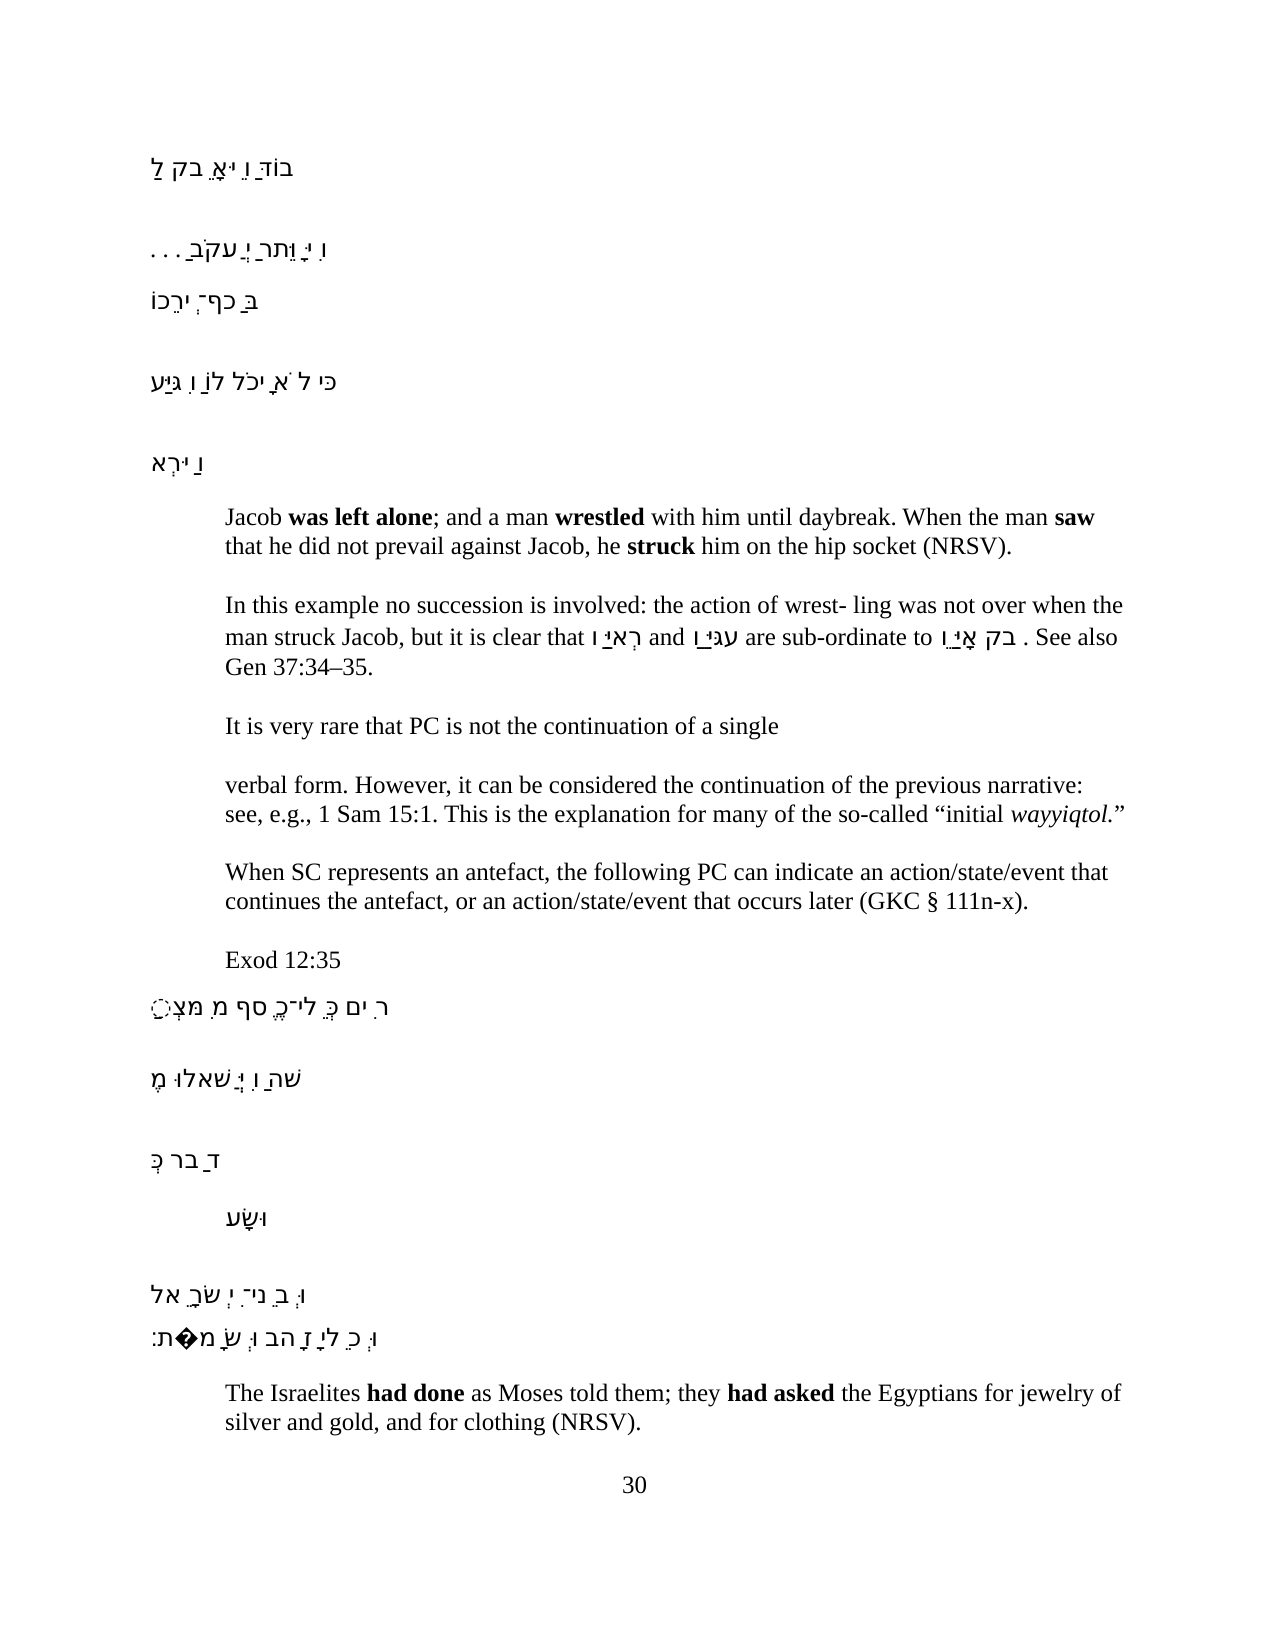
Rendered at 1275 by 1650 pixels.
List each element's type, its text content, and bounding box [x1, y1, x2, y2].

text ו ַיּרְא [150, 415, 1125, 478]
text The Israelites had done as Moses told them; they had asked the Egyptians for jewelry of silver and gold, and for clothing (NRSV). [225, 1378, 1125, 1436]
text Jacob was left alone; and a man wrestled with him until daybreak. When the man saw that he did not prevail against Jacob, he struck him on the hip socket (NRSV). [225, 502, 1125, 560]
text ֶשׁה ַו ִיְּ ֲשׁאלוּ מ [150, 1032, 1125, 1094]
text ְד ַבר כּ [150, 1112, 1125, 1175]
text . . . ַו ִיּ ָוֵּתר ַי ֲﬠקֹב [150, 202, 1125, 265]
text When SC represents an antefact, the following PC can indicate an action/state/event that continues the antefact, or an action/state/event that occurs later (GKC § 111n-x). [225, 857, 1125, 915]
text ַר ִים כְּ ֵלי־כֶ ֶסף מ ִמּצְ [150, 989, 1125, 1023]
text It is very rare that PC is not the continuation of a single [225, 711, 1125, 740]
text Exod 12:35 [225, 945, 1125, 974]
text In this example no succession is involved: the action of wrest- ling was not over when the man struck Jacob, but it is clear that רְאיַּ ַו and ַעגּיִּ ַו are sub-ordinate to ֵבק אָיֵּ ַו . See also Gen 37:34–35. [225, 590, 1125, 681]
text כּי ל ֹא ָיכֹל לוֹ ַו ִגּיַּע [150, 335, 1125, 397]
text בּ ַכף־ ְירֵכוֹ [150, 283, 1125, 317]
text וּ ְב ֵני־ ִי ְשׂרָ ֵאל [150, 1248, 1125, 1311]
text ַבוֹדּ ַו ֵיּאָ ֵבק ל [150, 150, 1125, 184]
text וּ ְכ ֵלי ָז ָהב וּ ְשׂ ָמ�ת׃ [150, 1320, 1125, 1354]
text verbal form. However, it can be considered the continuation of the previous narrative: see, e.g., 1 Sam 15:1. This is the explanation for many of the so-called “initial wayyiqtol.” [225, 770, 1125, 827]
text וּשָׂﬠ [225, 1199, 1125, 1233]
